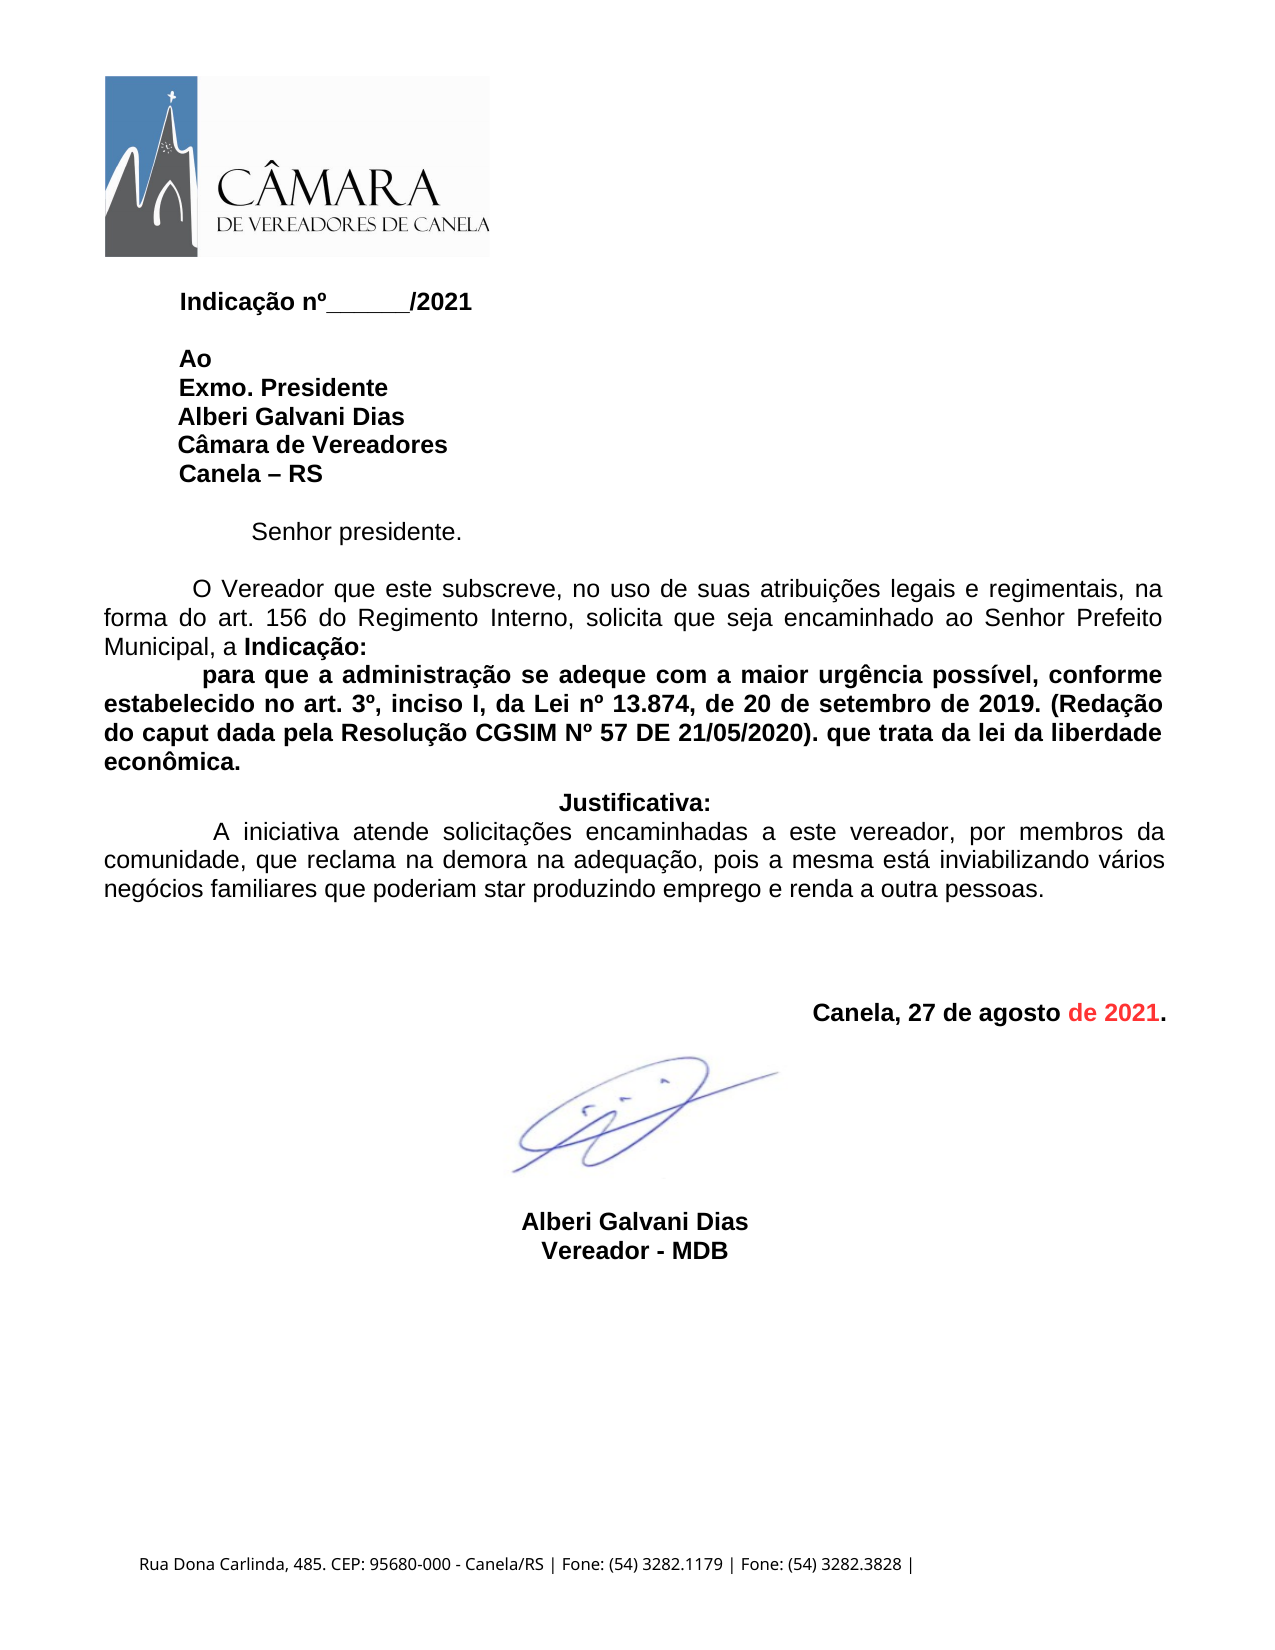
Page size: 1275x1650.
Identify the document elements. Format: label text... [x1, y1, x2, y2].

text A iniciativa atende solicitações encaminhadas a este vereador, por membros da comunidade, que reclama na demora na adequação, pois a mesma está inviabilizando vários negócios familiares que poderiam star produzindo emprego e renda a outra pessoas. [103, 817, 1167, 903]
text Câmara de Vereadores [103, 430, 1167, 459]
text Senhor presidente. [103, 517, 1167, 545]
text Ao [103, 344, 1167, 373]
text Exmo. Presidente [103, 373, 1167, 402]
text Canela – RS [103, 459, 1167, 488]
picture [105, 76, 490, 257]
picture [482, 1039, 788, 1179]
text O Vereador que este subscreve, no uso de suas atribuições legais e regimentais, na forma do art. 156 do Regimento Interno, solicita que seja encaminhado ao Senhor Prefeito Municipal, a Indicação: [103, 574, 1165, 660]
text Justificativa: [103, 788, 1167, 817]
text Indicação nº______/2021 [103, 287, 1167, 315]
text Vereador - MDB [103, 1236, 1167, 1264]
text Alberi Galvani Dias [103, 402, 1167, 430]
text Alberi Galvani Dias [103, 1207, 1167, 1236]
text para que a administração se adeque com a maior urgência possível, conforme estabelecido no art. 3º, inciso I, da Lei nº 13.874, de 20 de setembro de 2019. (Redação do caput dada pela Resolução CGSIM Nº 57 DE 21/05/2020). que trata da lei da liberdade econômica. [103, 660, 1165, 775]
text Canela, 27 de agosto de 2021. [103, 998, 1167, 1027]
